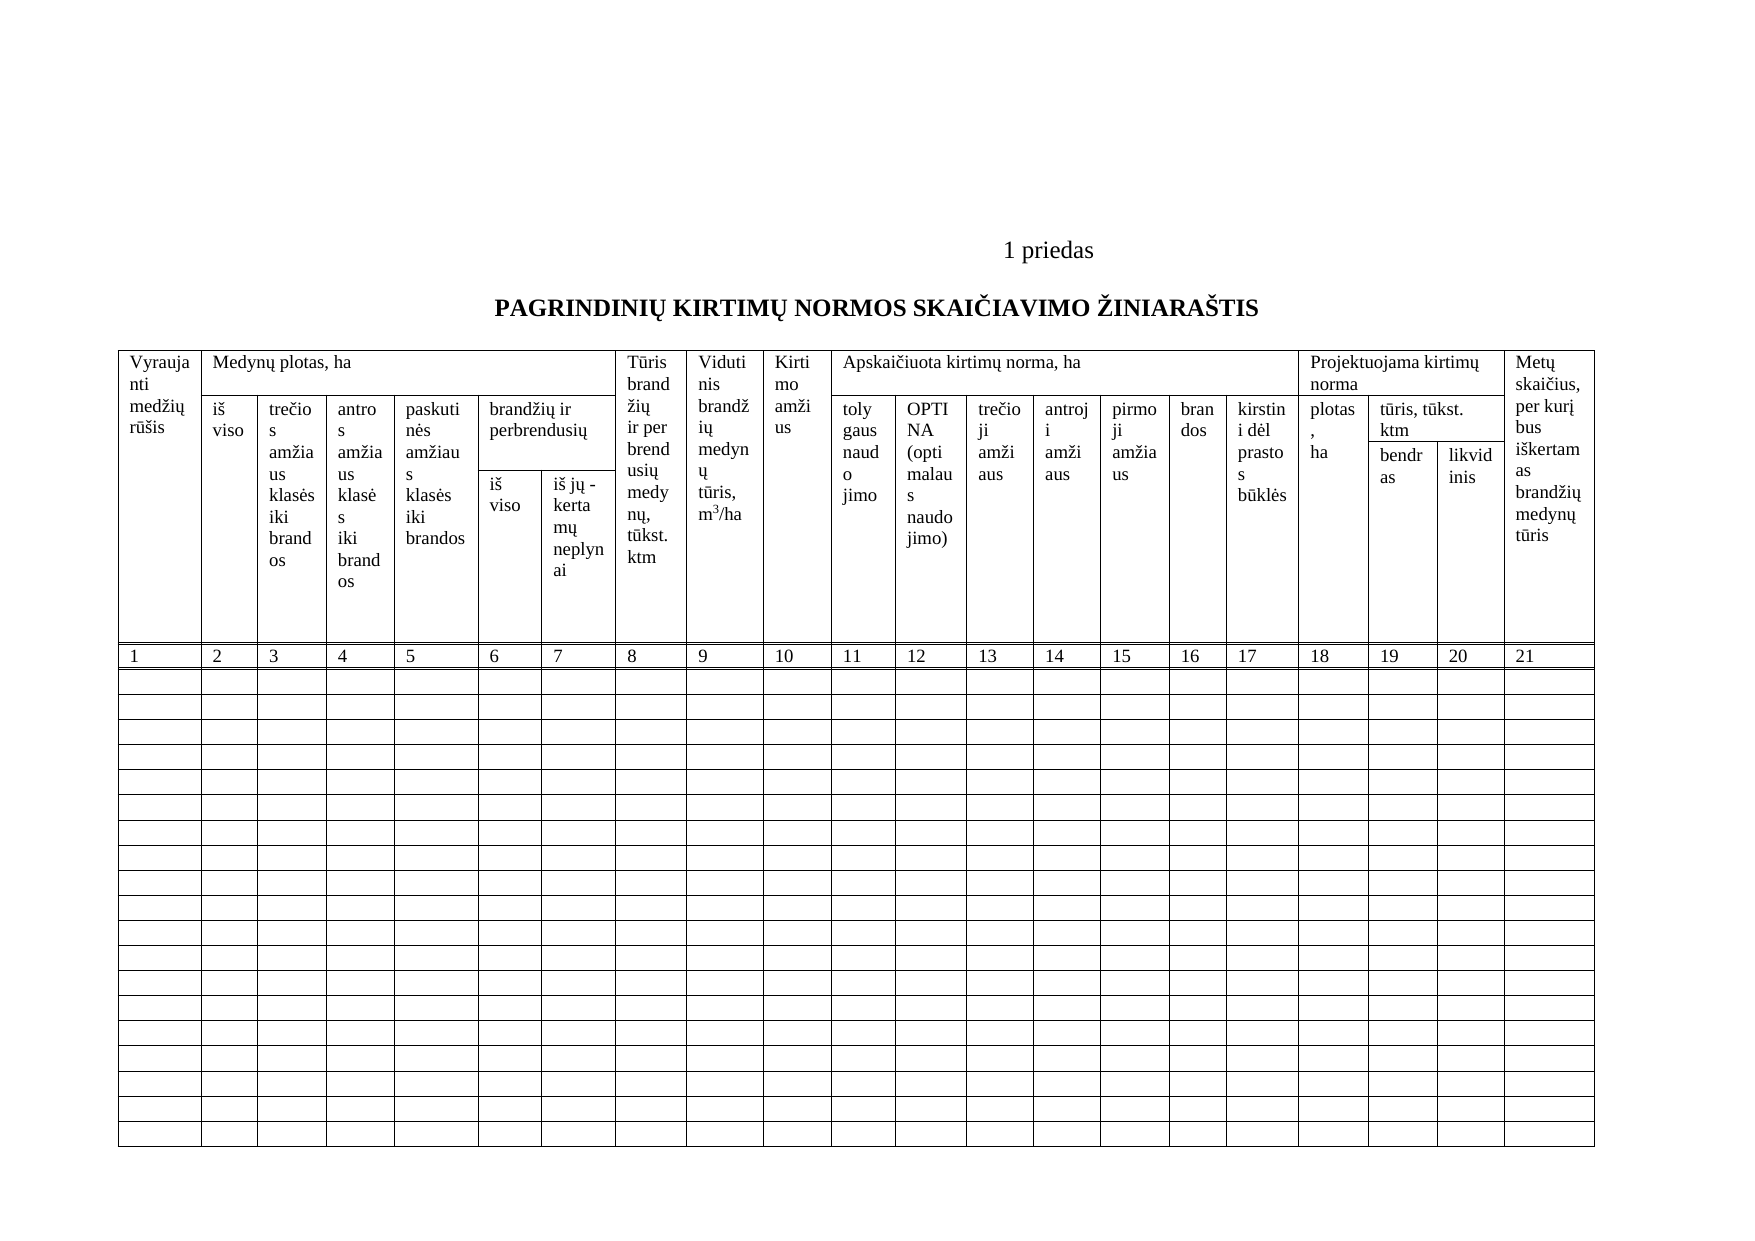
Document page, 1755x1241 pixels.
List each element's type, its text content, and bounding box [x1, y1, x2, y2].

table_cell [967, 1072, 1033, 1096]
table_cell [1438, 921, 1504, 945]
table_cell [1101, 846, 1169, 870]
table_cell [542, 670, 615, 694]
table_cell [687, 921, 763, 945]
table_cell [1299, 745, 1368, 769]
table_cell [616, 670, 686, 694]
table_cell [327, 745, 394, 769]
table_cell [1227, 846, 1298, 870]
table_cell [1299, 871, 1368, 895]
table_cell [967, 795, 1033, 819]
table_cell [1369, 846, 1437, 870]
table_cell [1227, 745, 1298, 769]
table_cell [119, 1097, 201, 1121]
table_cell [1505, 770, 1594, 794]
table_cell [119, 795, 201, 819]
table_cell optina (optimalaus naudojimo) [896, 396, 966, 642]
table_cell [1034, 670, 1100, 694]
table_cell 7 [542, 645, 615, 667]
table_cell [832, 871, 895, 895]
table_cell [1034, 821, 1100, 844]
table_cell [1505, 1097, 1594, 1121]
table_cell iš viso [202, 396, 257, 642]
table_cell [479, 871, 541, 895]
table_cell [616, 821, 686, 844]
table_cell [687, 996, 763, 1020]
table_cell [764, 1097, 831, 1121]
table_header Projektuojama kirtimų norma [1299, 351, 1504, 394]
table_cell [1227, 871, 1298, 895]
table_cell [479, 1072, 541, 1096]
table_cell [258, 821, 326, 844]
table_cell [1034, 921, 1100, 945]
table_cell [1170, 921, 1226, 945]
table_cell 4 [327, 645, 394, 667]
table_cell [1438, 770, 1504, 794]
table_cell 18 [1299, 645, 1368, 667]
table_cell [1369, 745, 1437, 769]
table_cell [1505, 946, 1594, 970]
table_cell [616, 1122, 686, 1146]
table_cell [119, 921, 201, 945]
table_cell [764, 745, 831, 769]
table_cell 11 [832, 645, 895, 667]
table_cell [896, 1072, 966, 1096]
table_cell 21 [1505, 645, 1594, 667]
table_cell [1101, 1122, 1169, 1146]
table_cell [119, 1021, 201, 1045]
table_cell [395, 971, 478, 995]
table_cell [764, 971, 831, 995]
table_cell [1505, 745, 1594, 769]
table_cell [1170, 795, 1226, 819]
table_cell [687, 745, 763, 769]
table_cell [542, 1046, 615, 1071]
table_cell [327, 1021, 394, 1045]
table_cell [616, 745, 686, 769]
table_cell [395, 1046, 478, 1071]
table_cell [258, 695, 326, 719]
table_cell [687, 795, 763, 819]
table_cell [1369, 896, 1437, 920]
table_cell [327, 846, 394, 870]
table_cell [832, 1122, 895, 1146]
table_cell 14 [1034, 645, 1100, 667]
table_cell [967, 896, 1033, 920]
table_cell [1034, 1122, 1100, 1146]
table_cell [258, 745, 326, 769]
table_cell [542, 921, 615, 945]
table_cell 5 [395, 645, 478, 667]
table_cell [967, 1046, 1033, 1071]
table_cell 3 [258, 645, 326, 667]
table_cell [687, 670, 763, 694]
table_cell [1438, 745, 1504, 769]
table_cell [1299, 695, 1368, 719]
table_cell [764, 846, 831, 870]
table_cell [1369, 1072, 1437, 1096]
table_cell [1034, 946, 1100, 970]
table_cell [896, 720, 966, 744]
table_cell [832, 1072, 895, 1096]
table_cell [1505, 795, 1594, 819]
table_cell [542, 1072, 615, 1096]
table_cell [479, 846, 541, 870]
table_cell [119, 871, 201, 895]
table_cell [395, 871, 478, 895]
table_cell [1034, 795, 1100, 819]
table_cell [1227, 670, 1298, 694]
table_cell [1034, 971, 1100, 995]
table_cell [479, 795, 541, 819]
table_cell [1505, 921, 1594, 945]
table_cell [1299, 946, 1368, 970]
table_cell [1505, 695, 1594, 719]
table_cell [119, 745, 201, 769]
table_cell [1299, 971, 1368, 995]
table_cell [764, 896, 831, 920]
table_cell [542, 720, 615, 744]
table_cell 6 [479, 645, 541, 667]
table_cell [1369, 795, 1437, 819]
table_cell [1101, 921, 1169, 945]
table_cell [1438, 871, 1504, 895]
table_cell [479, 1021, 541, 1045]
table_cell brandžių ir perbrendusių [479, 396, 615, 469]
table_cell [1227, 795, 1298, 819]
table_cell [1369, 695, 1437, 719]
table_cell [1227, 946, 1298, 970]
table_cell [687, 1046, 763, 1071]
table_cell [616, 1072, 686, 1096]
table_cell [1101, 821, 1169, 844]
table_cell [395, 921, 478, 945]
table_cell [258, 846, 326, 870]
table_cell [1170, 1046, 1226, 1071]
table_cell [1227, 921, 1298, 945]
table_cell antros amžiaus klasės iki brandos [327, 396, 394, 642]
table_cell [1299, 1046, 1368, 1071]
table_cell [967, 695, 1033, 719]
table_cell [1227, 720, 1298, 744]
table_cell [832, 996, 895, 1020]
table_cell [119, 720, 201, 744]
table_cell [327, 1097, 394, 1121]
table_cell [258, 720, 326, 744]
table_cell antroji amžiaus [1034, 396, 1100, 642]
table_cell [1438, 1122, 1504, 1146]
table_cell [1170, 770, 1226, 794]
table_cell [832, 745, 895, 769]
table_cell brandos [1170, 396, 1226, 642]
table_cell [967, 946, 1033, 970]
table_cell [616, 1097, 686, 1121]
table_cell [1299, 670, 1368, 694]
table_cell [967, 921, 1033, 945]
table_cell [896, 795, 966, 819]
table_cell [1101, 770, 1169, 794]
table_cell [764, 1072, 831, 1096]
text PAGRINDINIŲ KIRTIMŲ NORMOS SKAIČIAVIMO ŽINIARAŠTIS [118, 293, 1636, 322]
table_cell [1170, 1097, 1226, 1121]
table_cell trečios amžiaus klasės iki brandos [258, 396, 326, 642]
table_cell [1505, 1021, 1594, 1045]
table_cell [258, 670, 326, 694]
table_cell [687, 971, 763, 995]
table_cell [1227, 1097, 1298, 1121]
table_cell [327, 996, 394, 1020]
table_cell [616, 695, 686, 719]
table_cell [1170, 946, 1226, 970]
table_cell pirmoji amžiaus [1101, 396, 1169, 642]
table_cell [616, 896, 686, 920]
table_cell [1438, 1046, 1504, 1071]
table_cell [967, 1021, 1033, 1045]
table_cell [258, 1072, 326, 1096]
table_cell [258, 946, 326, 970]
table_cell [258, 996, 326, 1020]
table_cell [1034, 695, 1100, 719]
table_cell plotas, ha [1299, 396, 1368, 642]
table_cell [832, 670, 895, 694]
table_header Vyraujanti medžių rūšis [119, 351, 201, 642]
table_cell [395, 1021, 478, 1045]
table_cell [764, 821, 831, 844]
table_cell [896, 1046, 966, 1071]
table_cell [896, 695, 966, 719]
table_cell [896, 996, 966, 1020]
table_cell [1227, 770, 1298, 794]
table_cell [327, 770, 394, 794]
table_cell [967, 720, 1033, 744]
table_cell [479, 745, 541, 769]
table_cell [479, 821, 541, 844]
table_cell 10 [764, 645, 831, 667]
table_cell [202, 720, 257, 744]
table_cell [542, 896, 615, 920]
table_cell [542, 1021, 615, 1045]
table_cell [687, 1122, 763, 1146]
table_cell [1170, 996, 1226, 1020]
table_cell [479, 996, 541, 1020]
table_cell [542, 770, 615, 794]
table_cell [1170, 971, 1226, 995]
table_cell [202, 1021, 257, 1045]
table_cell [764, 770, 831, 794]
table_cell [202, 896, 257, 920]
table_cell [119, 1122, 201, 1146]
table_cell [1170, 670, 1226, 694]
table_cell [1299, 1097, 1368, 1121]
table_cell [1034, 1021, 1100, 1045]
table_cell [119, 695, 201, 719]
table_cell [202, 871, 257, 895]
table_cell [1369, 871, 1437, 895]
table_cell [832, 821, 895, 844]
table_cell [1369, 821, 1437, 844]
table_cell [1034, 996, 1100, 1020]
table_cell [967, 1122, 1033, 1146]
table_cell kirstini dėl prastos būklės [1227, 396, 1298, 642]
table_cell [1505, 821, 1594, 844]
table_cell trečioji amžiaus [967, 396, 1033, 642]
table_cell [967, 996, 1033, 1020]
table_header Apskaičiuota kirtimų norma, ha [832, 351, 1298, 394]
table_cell 2 [202, 645, 257, 667]
table_cell [687, 1021, 763, 1045]
table_cell [832, 795, 895, 819]
table_cell [832, 921, 895, 945]
table_cell [687, 946, 763, 970]
table_cell [967, 770, 1033, 794]
table_cell [1369, 670, 1437, 694]
table_cell [1034, 1072, 1100, 1096]
table_cell [479, 921, 541, 945]
table_cell [896, 921, 966, 945]
table_cell [1369, 1097, 1437, 1121]
table_cell [479, 1097, 541, 1121]
table_cell 20 [1438, 645, 1504, 667]
table_cell [1034, 720, 1100, 744]
table_cell [258, 1021, 326, 1045]
table_cell [832, 695, 895, 719]
table_cell [1369, 946, 1437, 970]
table_cell [1101, 670, 1169, 694]
table_cell [119, 896, 201, 920]
table_cell [616, 996, 686, 1020]
table_cell [542, 795, 615, 819]
table_cell [616, 770, 686, 794]
table_cell [1170, 1021, 1226, 1045]
table_cell 17 [1227, 645, 1298, 667]
table_cell [1505, 996, 1594, 1020]
table_cell [119, 971, 201, 995]
table_cell [967, 821, 1033, 844]
table_cell [1505, 1072, 1594, 1096]
table_cell [202, 745, 257, 769]
table_cell [1438, 971, 1504, 995]
table_cell [687, 1097, 763, 1121]
table_cell [764, 1046, 831, 1071]
table_cell [1034, 1097, 1100, 1121]
table_cell [967, 971, 1033, 995]
table_cell 12 [896, 645, 966, 667]
table_cell [832, 1097, 895, 1121]
table_cell [1505, 1046, 1594, 1071]
table_header Vidutinis brandžių medynų tūris, m3/ha [687, 351, 763, 642]
table_cell [1299, 1021, 1368, 1045]
table_cell [1034, 770, 1100, 794]
table_cell [967, 1097, 1033, 1121]
table_cell [479, 720, 541, 744]
table_cell [1438, 946, 1504, 970]
table_cell [542, 821, 615, 844]
table_cell iš jų - kertamų neplynai [542, 471, 615, 642]
table_cell [896, 946, 966, 970]
table_cell [1101, 896, 1169, 920]
table_cell [616, 971, 686, 995]
table_cell [202, 695, 257, 719]
table_cell [764, 720, 831, 744]
table_cell [1438, 896, 1504, 920]
table_cell [967, 871, 1033, 895]
table_cell [542, 1122, 615, 1146]
table_cell [1101, 1021, 1169, 1045]
table_cell [327, 1072, 394, 1096]
table_cell 9 [687, 645, 763, 667]
table_cell [1034, 846, 1100, 870]
table_cell [395, 670, 478, 694]
table_cell [542, 971, 615, 995]
table_cell [119, 996, 201, 1020]
table_cell [327, 695, 394, 719]
table_cell [327, 921, 394, 945]
table_cell [896, 871, 966, 895]
table_cell [1369, 921, 1437, 945]
table_header Metų skaičius, per kurį bus iškertamas brandžių medynų tūris [1505, 351, 1594, 642]
table_cell [1438, 1072, 1504, 1096]
table_cell [1101, 720, 1169, 744]
table_cell [1299, 846, 1368, 870]
table_cell [202, 846, 257, 870]
table_cell 16 [1170, 645, 1226, 667]
table_cell [1505, 871, 1594, 895]
table_cell [764, 1122, 831, 1146]
table_cell [395, 770, 478, 794]
table_cell [1369, 720, 1437, 744]
table_cell [687, 695, 763, 719]
table_cell [832, 1046, 895, 1071]
table_cell [616, 795, 686, 819]
table_cell [1101, 971, 1169, 995]
table_cell [479, 1046, 541, 1071]
table_cell [542, 996, 615, 1020]
table_cell [832, 971, 895, 995]
table_cell [616, 871, 686, 895]
table_cell [1299, 921, 1368, 945]
table_cell [1170, 695, 1226, 719]
table_cell [1227, 1122, 1298, 1146]
table_cell [202, 770, 257, 794]
table_cell [616, 1046, 686, 1071]
table_cell [1034, 896, 1100, 920]
table_cell [764, 1021, 831, 1045]
table_cell [395, 896, 478, 920]
table_cell [1101, 1097, 1169, 1121]
table_cell [764, 795, 831, 819]
table_cell [1101, 1072, 1169, 1096]
table_cell [1170, 745, 1226, 769]
table_cell [542, 1097, 615, 1121]
table_cell [395, 846, 478, 870]
table_cell [1505, 670, 1594, 694]
table_cell [896, 846, 966, 870]
table_cell [202, 996, 257, 1020]
table_cell [395, 821, 478, 844]
table_cell likvidinis [1438, 442, 1504, 642]
table_cell [832, 846, 895, 870]
table_cell [327, 670, 394, 694]
table_cell [896, 821, 966, 844]
table_header Medynų plotas, ha [202, 351, 615, 394]
table_cell [395, 1097, 478, 1121]
table_cell [1299, 1072, 1368, 1096]
table_cell [258, 896, 326, 920]
table_cell [1299, 821, 1368, 844]
table_cell [327, 946, 394, 970]
table_cell [258, 795, 326, 819]
table_cell 13 [967, 645, 1033, 667]
table_cell [327, 821, 394, 844]
table_cell [764, 670, 831, 694]
table_cell [1369, 1046, 1437, 1071]
table_cell [1170, 1122, 1226, 1146]
table_cell [832, 720, 895, 744]
table_cell [1505, 896, 1594, 920]
table_cell [764, 871, 831, 895]
table_cell [1369, 971, 1437, 995]
table_cell [395, 1122, 478, 1146]
table_cell [616, 1021, 686, 1045]
table_cell [542, 871, 615, 895]
table_cell [687, 770, 763, 794]
table_cell [395, 1072, 478, 1096]
table_cell [1369, 1122, 1437, 1146]
table_cell [1227, 1046, 1298, 1071]
table_cell [687, 720, 763, 744]
table_cell 15 [1101, 645, 1169, 667]
table_cell [1438, 821, 1504, 844]
table_cell [1438, 846, 1504, 870]
table_cell [327, 795, 394, 819]
table_cell [1101, 795, 1169, 819]
table_cell [479, 946, 541, 970]
table_cell [1034, 1046, 1100, 1071]
table_cell [395, 946, 478, 970]
text 1 priedas [118, 235, 1636, 264]
table_cell [1299, 770, 1368, 794]
table_cell [764, 921, 831, 945]
table_cell bendras [1369, 442, 1437, 642]
table_cell [542, 695, 615, 719]
table_cell [1101, 871, 1169, 895]
table_cell [967, 745, 1033, 769]
table_cell [479, 971, 541, 995]
table_cell [832, 770, 895, 794]
table_cell [1438, 795, 1504, 819]
table_cell [764, 946, 831, 970]
table_cell [687, 871, 763, 895]
table_cell [327, 896, 394, 920]
table_cell [1227, 896, 1298, 920]
table_cell [1227, 695, 1298, 719]
table_cell [764, 996, 831, 1020]
table_cell [616, 946, 686, 970]
table_cell [119, 821, 201, 844]
table_cell [1505, 971, 1594, 995]
table_cell [1299, 1122, 1368, 1146]
table_cell [1227, 1072, 1298, 1096]
table_cell 8 [616, 645, 686, 667]
table_cell [1101, 1046, 1169, 1071]
table_cell [1438, 670, 1504, 694]
table_cell [896, 971, 966, 995]
table_cell [1438, 1021, 1504, 1045]
table_cell [687, 846, 763, 870]
table_cell [479, 670, 541, 694]
table_cell [616, 846, 686, 870]
table_cell [258, 1046, 326, 1071]
table_cell [258, 1097, 326, 1121]
table_cell [832, 946, 895, 970]
table_cell [1170, 1072, 1226, 1096]
table_cell [327, 1046, 394, 1071]
table_cell [1034, 745, 1100, 769]
table_cell [479, 695, 541, 719]
table_cell toly gaus naudo jimo [832, 396, 895, 642]
table_cell [896, 1097, 966, 1121]
table_header Tūris brandžių ir per brendusių medynų, tūkst. ktm [616, 351, 686, 642]
table_cell [202, 1072, 257, 1096]
table_cell [395, 695, 478, 719]
table_cell [1369, 996, 1437, 1020]
table_cell [202, 946, 257, 970]
table_cell [1299, 996, 1368, 1020]
table_cell [687, 896, 763, 920]
table_cell [616, 921, 686, 945]
table_cell [258, 1122, 326, 1146]
table_cell [327, 720, 394, 744]
table_cell [479, 1122, 541, 1146]
table_cell [1101, 695, 1169, 719]
table_cell [542, 946, 615, 970]
table_cell [832, 1021, 895, 1045]
table_cell [395, 996, 478, 1020]
table_cell [1369, 1021, 1437, 1045]
table_cell [119, 946, 201, 970]
table_cell [202, 1097, 257, 1121]
table_cell [479, 770, 541, 794]
table_cell [258, 921, 326, 945]
table_cell [687, 821, 763, 844]
table_cell [202, 971, 257, 995]
table_cell [1227, 971, 1298, 995]
table_cell [1369, 770, 1437, 794]
table_cell [119, 670, 201, 694]
table_cell [1101, 745, 1169, 769]
table_cell [896, 670, 966, 694]
table_cell [119, 770, 201, 794]
table_cell 19 [1369, 645, 1437, 667]
table_cell [832, 896, 895, 920]
table_cell [202, 821, 257, 844]
table_cell [1170, 846, 1226, 870]
table_cell [1170, 821, 1226, 844]
table_cell [202, 1122, 257, 1146]
table_cell [687, 1072, 763, 1096]
table_cell 1 [119, 645, 201, 667]
table_cell [1438, 996, 1504, 1020]
table_cell [896, 1122, 966, 1146]
table_cell [1170, 896, 1226, 920]
table_cell [327, 1122, 394, 1146]
table_cell paskutinės amžiaus klasės iki brandos [395, 396, 478, 642]
table_cell [896, 770, 966, 794]
table_cell [1299, 720, 1368, 744]
table_cell [119, 846, 201, 870]
table_cell [1438, 1097, 1504, 1121]
table_cell [1505, 1122, 1594, 1146]
table_cell [896, 896, 966, 920]
table_cell iš viso [479, 471, 541, 642]
table_cell [119, 1072, 201, 1096]
table_cell [1227, 821, 1298, 844]
table_cell [1170, 720, 1226, 744]
table_cell [202, 670, 257, 694]
table_cell [479, 896, 541, 920]
table_cell [395, 745, 478, 769]
table_cell [1299, 896, 1368, 920]
table_cell [1101, 996, 1169, 1020]
table_cell [395, 795, 478, 819]
table_cell [327, 871, 394, 895]
table_cell [1505, 720, 1594, 744]
table_cell [1034, 871, 1100, 895]
table_cell [258, 770, 326, 794]
table_cell [119, 1046, 201, 1071]
table_cell [1505, 846, 1594, 870]
table_cell [896, 745, 966, 769]
table_cell [202, 1046, 257, 1071]
table_cell [202, 795, 257, 819]
table_cell [1170, 871, 1226, 895]
table_cell [1227, 1021, 1298, 1045]
table_cell [202, 921, 257, 945]
table_cell [1438, 695, 1504, 719]
table_cell [764, 695, 831, 719]
table_cell [258, 971, 326, 995]
table_cell [616, 720, 686, 744]
table_cell [1227, 996, 1298, 1020]
table_cell [896, 1021, 966, 1045]
table_cell [967, 846, 1033, 870]
table_cell [258, 871, 326, 895]
table_cell [1299, 795, 1368, 819]
table_cell [327, 971, 394, 995]
table_cell [542, 745, 615, 769]
table_cell [542, 846, 615, 870]
table_header Kirtimo amžius [764, 351, 831, 642]
table_cell tūris, tūkst. ktm [1369, 396, 1504, 441]
table_cell [967, 670, 1033, 694]
table_cell [1438, 720, 1504, 744]
table_cell [395, 720, 478, 744]
table_cell [1101, 946, 1169, 970]
